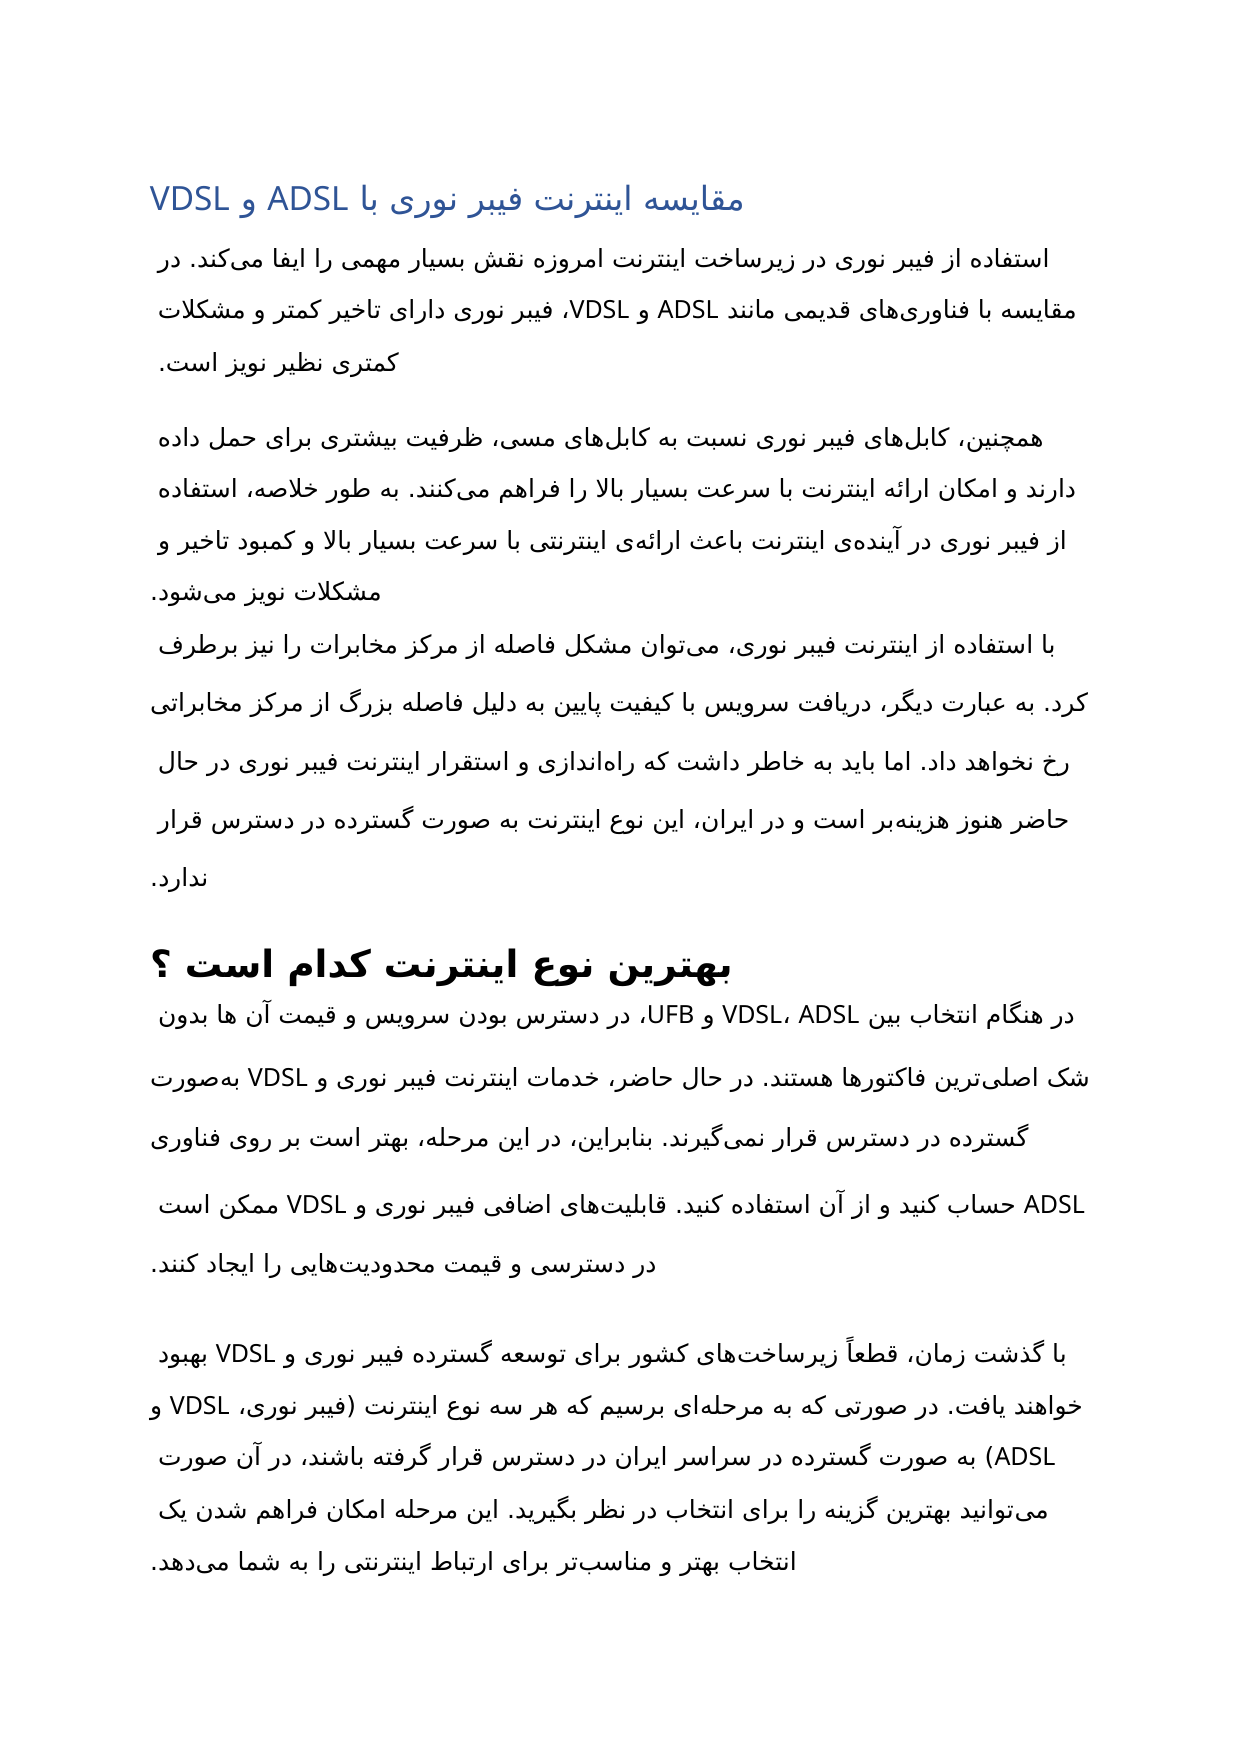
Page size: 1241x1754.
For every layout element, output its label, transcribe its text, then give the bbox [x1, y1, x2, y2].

subtitle بهترین نوع اینترنت کدام است ؟ [150, 942, 1090, 986]
subtitle با استفاده از اینترنت فیبر نوری، می‌توان مشکل فاصله از مرکز مخابرات را نیز برطرف کرد. به عبارت دیگر، دریافت سرویس با کیفیت پایین به دلیل فاصله بزرگ از مرکز مخابراتی رخ نخواهد داد. اما باید به خاطر داشت که راه‌اندازی و استقرار اینترنت فیبر نوری در حال حاضر هنوز هزینه‌بر است و در ایران، این نوع اینترنت به صورت گسترده در دسترس قرار ندارد. [150, 630, 1090, 892]
text همچنین، کابل‌های فیبر نوری نسبت به کابل‌های مسی، ظرفیت بیشتری برای حمل داده دارند و امکان ارائه اینترنت با سرعت بسیار بالا را فراهم می‌کنند. به طور خلاصه، استفاده از فیبر نوری در آینده‌ی اینترنت باعث ارائه‌ی اینترنتی با سرعت بسیار بالا و کمبود تاخیر و مشکلات نویز می‌شود. [150, 400, 1090, 607]
subtitle مقایسه اینترنت فیبر نوری با ADSL و VDSL [150, 175, 1090, 220]
text استفاده از فیبر نوری در زیرساخت اینترنت امروزه نقش بسیار مهمی را ایفا می‌کند. در مقایسه با فناوری‌های قدیمی مانند ADSL و VDSL، فیبر نوری دارای تاخیر کمتر و مشکلات کمتری نظیر نویز است. [150, 222, 1090, 377]
text با گذشت زمان، قطعاً زیرساخت‌های کشور برای توسعه گسترده فیبر نوری و VDSL بهبود خواهند یافت. در صورتی که به مرحله‌ای برسیم که هر سه نوع اینترنت (فیبر نوری، VDSL و ADSL) به صورت گسترده در سراسر ایران در دسترس قرار گرفته باشند، در آن صورت می‌توانید بهترین گزینه را برای انتخاب در نظر بگیرید. این مرحله امکان فراهم شدن یک انتخاب بهتر و مناسب‌تر برای ارتباط اینترنتی را به شما می‌دهد. [150, 1318, 1090, 1576]
subtitle در هنگام انتخاب بین VDSL، ADSL و UFB، در دسترس بودن سرویس و قیمت آن ها بدون شک اصلی‌ترین فاکتورها هستند. در حال حاضر، خدمات اینترنت فیبر نوری و VDSL به‌صورت گسترده در دسترس قرار نمی‌گیرند. بنابراین، در این مرحله، بهتر است بر روی فناوری ADSL حساب کنید و از آن استفاده کنید. قابلیت‌های اضافی فیبر نوری و VDSL ممکن است در دسترسی و قیمت محدودیت‌هایی را ایجاد کنند. [150, 997, 1090, 1279]
